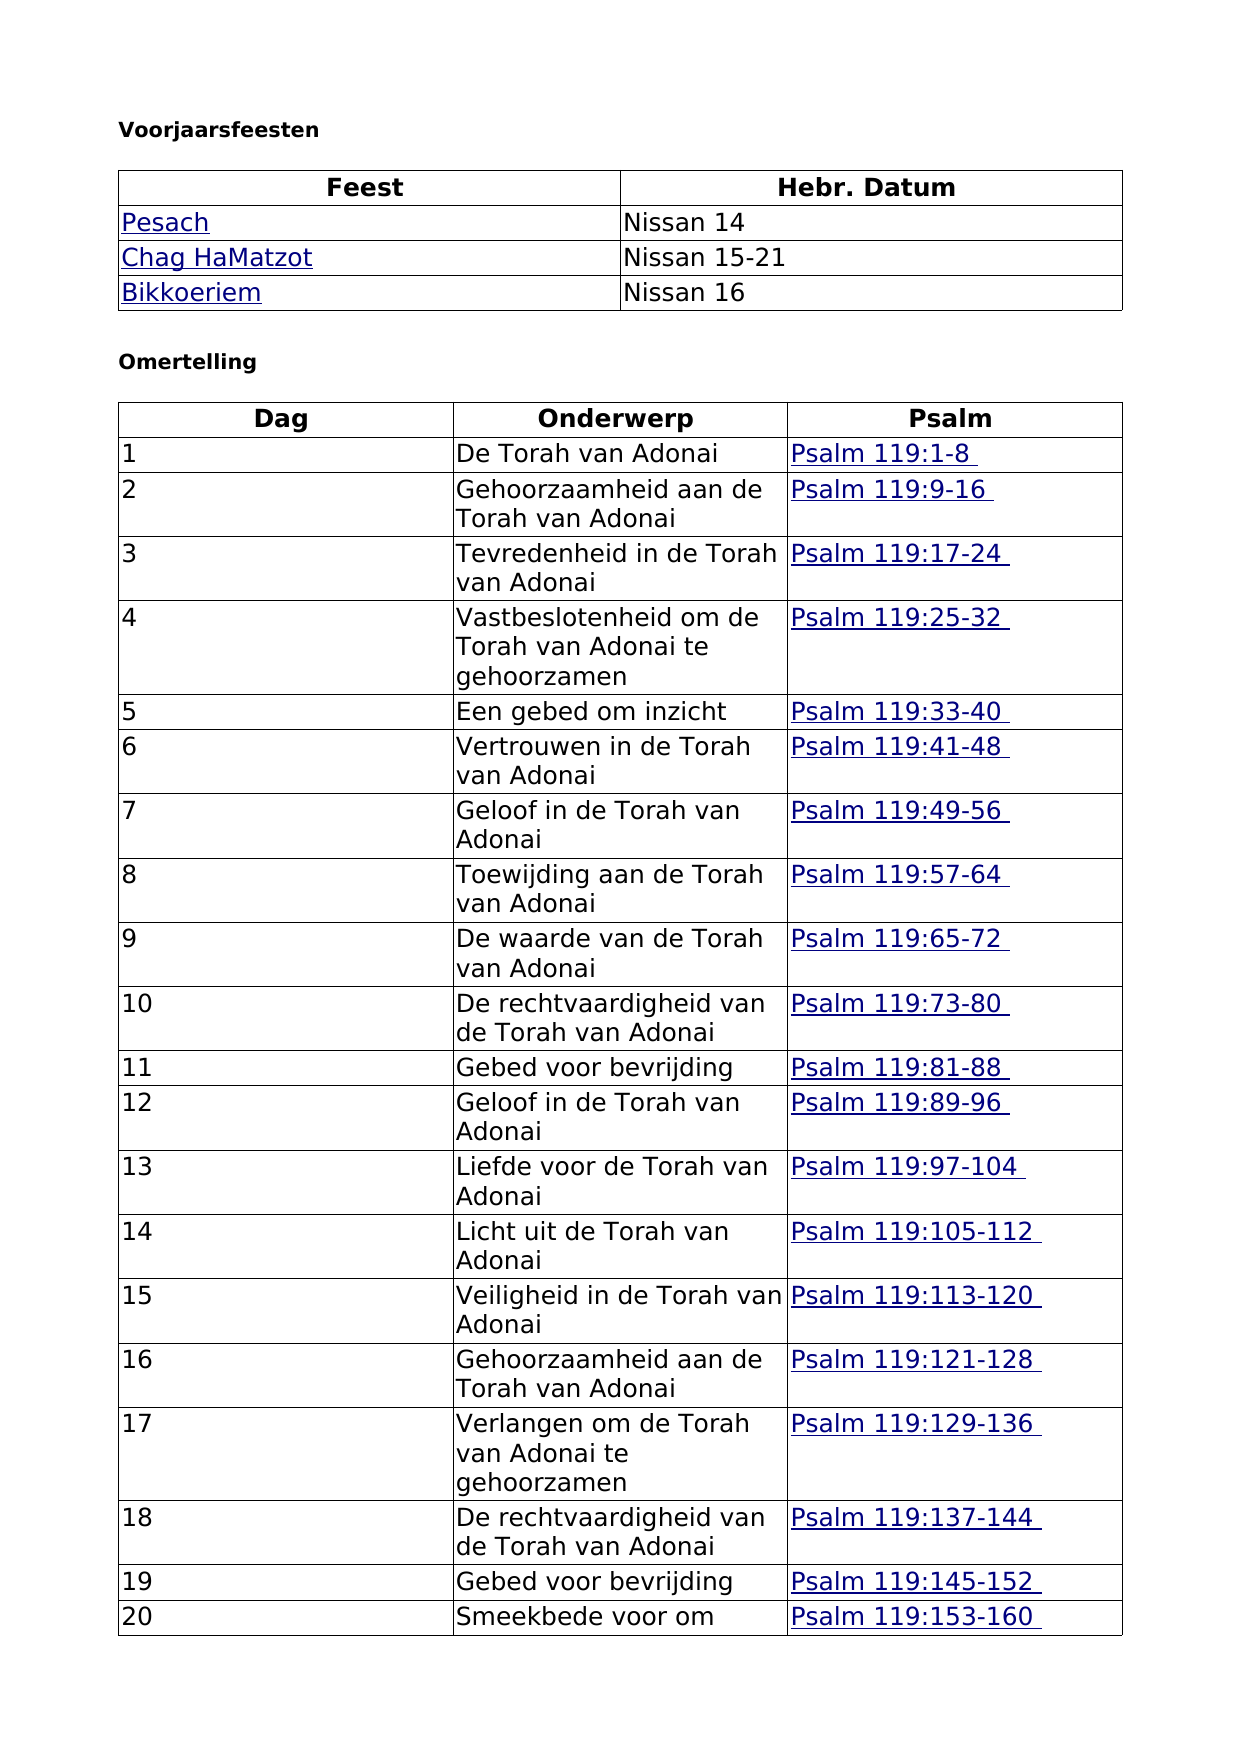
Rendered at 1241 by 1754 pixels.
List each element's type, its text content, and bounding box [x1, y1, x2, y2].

table_cell Gehoorzaamheid aan de Torah van Adonai [454, 473, 787, 536]
table_cell 10 [119, 987, 453, 1050]
table_cell Psalm 119:57-64 [788, 859, 1122, 922]
table_cell Psalm 119:137-144 [788, 1501, 1122, 1564]
table_cell Verlangen om de Torah van Adonai te gehoorzamen [454, 1408, 787, 1500]
table_cell Tevredenheid in de Torah van Adonai [454, 537, 787, 600]
table_cell 11 [119, 1051, 453, 1085]
table_cell 5 [119, 695, 453, 729]
table_cell Psalm 119:153-160 [788, 1601, 1122, 1634]
table_cell Geloof in de Torah van Adonai [454, 794, 787, 857]
table_cell Pesach [119, 206, 620, 240]
table_cell Psalm 119:65-72 [788, 923, 1122, 986]
table_cell Vastbeslotenheid om de Torah van Adonai te gehoorzamen [454, 601, 787, 694]
table_cell 7 [119, 794, 453, 857]
table_cell 8 [119, 859, 453, 922]
table_header Feest [119, 171, 620, 205]
table_cell Vertrouwen in de Torah van Adonai [454, 730, 787, 793]
table_cell Psalm 119:25-32 [788, 601, 1122, 694]
table_cell Toewijding aan de Torah van Adonai [454, 859, 787, 922]
table_cell Psalm 119:121-128 [788, 1344, 1122, 1407]
table_cell Psalm 119:89-96 [788, 1086, 1122, 1149]
table_cell Een gebed om inzicht [454, 695, 787, 729]
table_cell 12 [119, 1086, 453, 1149]
table_header Dag [119, 403, 453, 437]
table_cell 13 [119, 1151, 453, 1214]
table_cell De rechtvaardigheid van de Torah van Adonai [454, 987, 787, 1050]
table_cell Geloof in de Torah van Adonai [454, 1086, 787, 1149]
table_cell Psalm 119:1-8 [788, 438, 1122, 472]
table_cell Licht uit de Torah van Adonai [454, 1215, 787, 1278]
table_cell Psalm 119:33-40 [788, 695, 1122, 729]
table_cell Gebed voor bevrijding [454, 1565, 787, 1599]
table_cell Smeekbede voor om [454, 1601, 787, 1634]
table_cell Veiligheid in de Torah van Adonai [454, 1279, 787, 1342]
table_cell Bikkoeriem [119, 276, 620, 310]
table_cell De Torah van Adonai [454, 438, 787, 472]
table_cell Psalm 119:81-88 [788, 1051, 1122, 1085]
table_cell Psalm 119:97-104 [788, 1151, 1122, 1214]
table_header Onderwerp [454, 403, 787, 437]
table_cell Psalm 119:113-120 [788, 1279, 1122, 1342]
table_cell Psalm 119:105-112 [788, 1215, 1122, 1278]
table_cell Psalm 119:73-80 [788, 987, 1122, 1050]
table_cell Nissan 16 [621, 276, 1122, 310]
table_header Hebr. Datum [621, 171, 1122, 205]
table_cell 1 [119, 438, 453, 472]
table_cell Psalm 119:17-24 [788, 537, 1122, 600]
table_cell Chag HaMatzot [119, 241, 620, 275]
table_cell 2 [119, 473, 453, 536]
table_cell De waarde van de Torah van Adonai [454, 923, 787, 986]
table_cell 4 [119, 601, 453, 694]
table_cell Psalm 119:9-16 [788, 473, 1122, 536]
table_cell Gehoorzaamheid aan de Torah van Adonai [454, 1344, 787, 1407]
table_cell Psalm 119:49-56 [788, 794, 1122, 857]
table_cell 20 [119, 1601, 453, 1634]
subtitle Voorjaarsfeesten [118, 118, 1122, 142]
table_cell Gebed voor bevrijding [454, 1051, 787, 1085]
subtitle Omertelling [118, 350, 1122, 374]
table_cell Psalm 119:41-48 [788, 730, 1122, 793]
table_cell Psalm 119:129-136 [788, 1408, 1122, 1500]
table_cell 17 [119, 1408, 453, 1500]
table_cell 3 [119, 537, 453, 600]
table_cell 6 [119, 730, 453, 793]
table_cell 18 [119, 1501, 453, 1564]
table_cell De rechtvaardigheid van de Torah van Adonai [454, 1501, 787, 1564]
table_cell 9 [119, 923, 453, 986]
table_header Psalm [788, 403, 1122, 437]
table_cell 19 [119, 1565, 453, 1599]
table_cell 16 [119, 1344, 453, 1407]
table_cell Psalm 119:145-152 [788, 1565, 1122, 1599]
table_cell Liefde voor de Torah van Adonai [454, 1151, 787, 1214]
table_cell Nissan 14 [621, 206, 1122, 240]
table_cell Nissan 15-21 [621, 241, 1122, 275]
table_cell 14 [119, 1215, 453, 1278]
table_cell 15 [119, 1279, 453, 1342]
